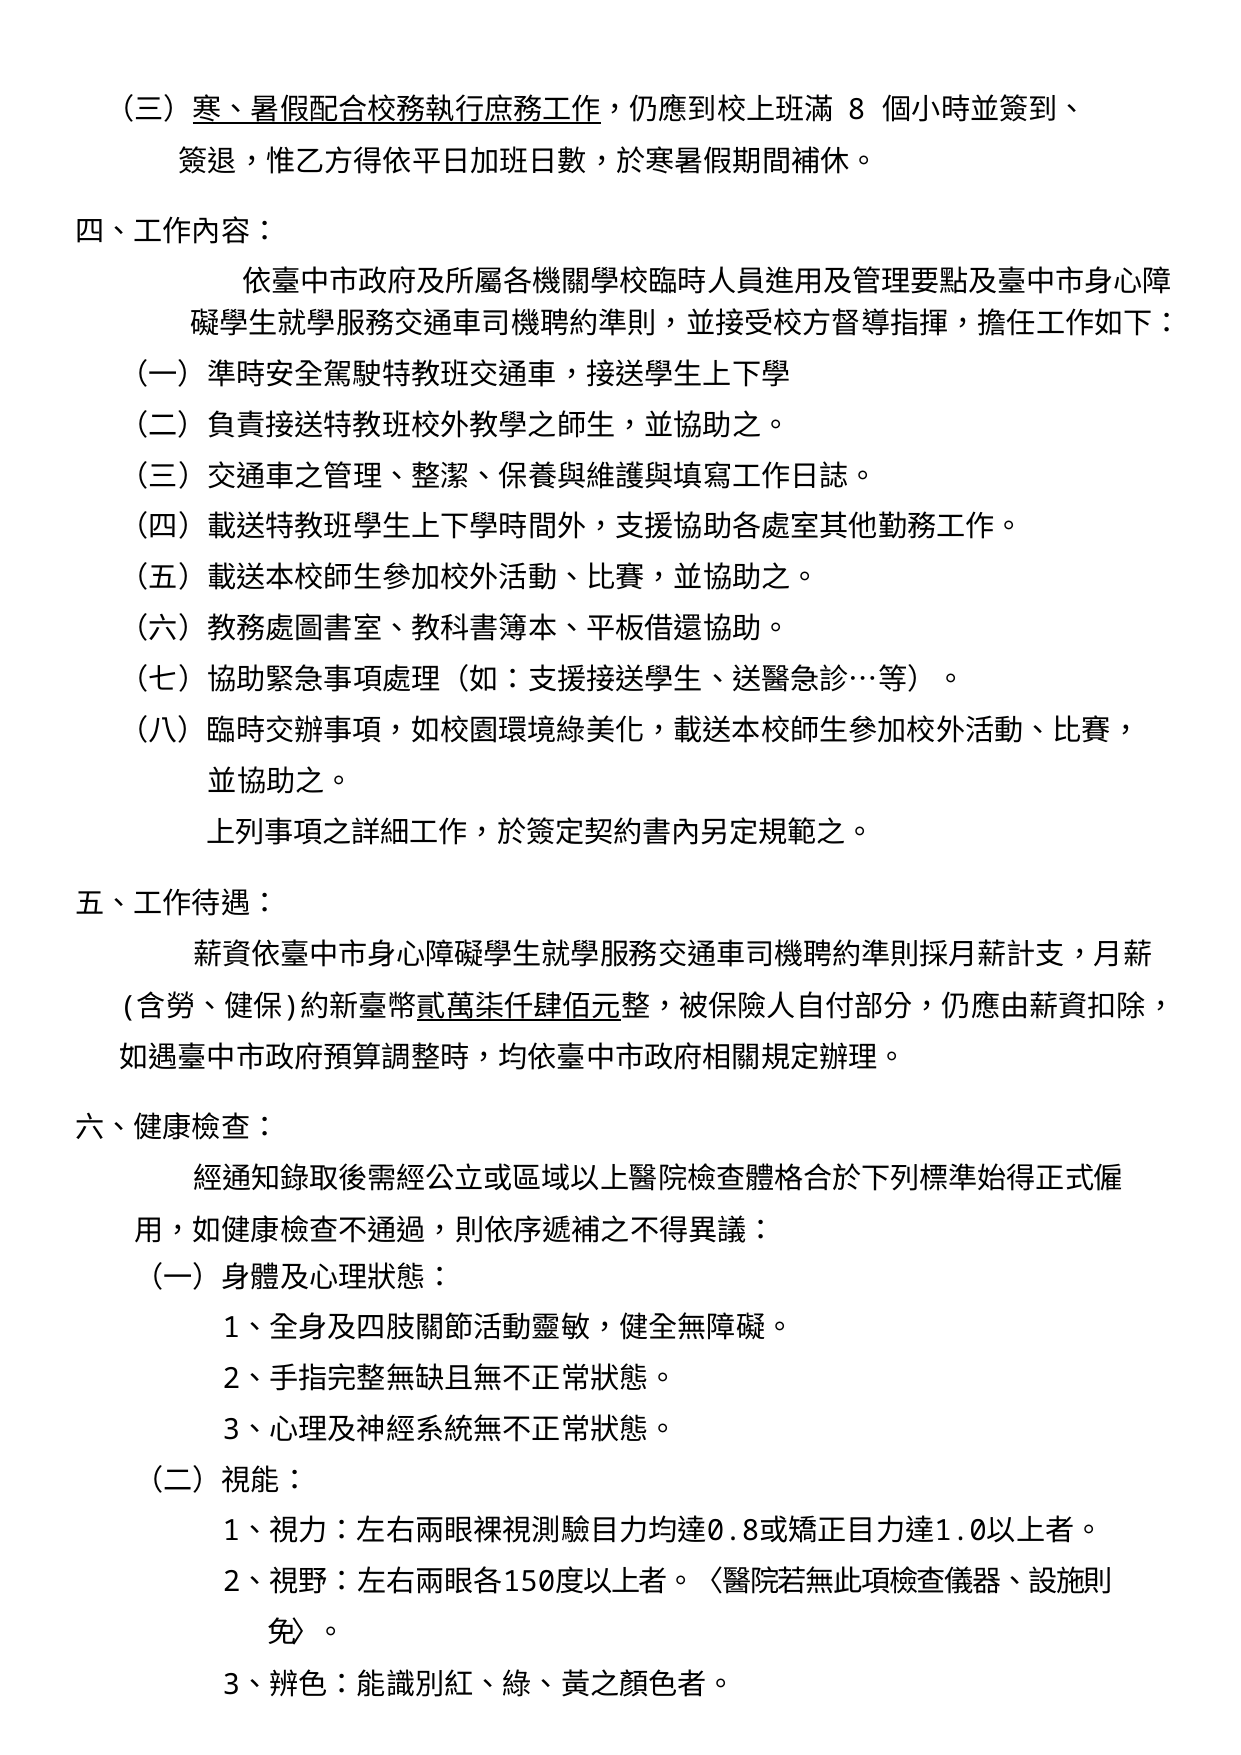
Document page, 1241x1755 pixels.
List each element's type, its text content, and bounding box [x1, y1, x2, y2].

text 3、辨色：能識別紅、綠、黃之顏色者。 [222, 1661, 1195, 1703]
text （二）視能： [134, 1456, 1195, 1498]
text （一）準時安全駕駛特教班交通車，接送學生上下學 [119, 351, 1195, 393]
text （五）載送本校師生參加校外活動、比賽，並協助之。 [119, 554, 1195, 596]
text 上列事項之詳細工作，於簽定契約書內另定規範之。 [206, 809, 1195, 851]
text （三）交通車之管理、整潔、保養與維護與填寫工作日誌。 [119, 452, 1195, 494]
text 薪資依臺中市身心障礙學生就學服務交通車司機聘約準則採月薪計支，月薪(含勞、健保)約新臺幣貳萬柒仟肆佰元整，被保險人自付部分，仍應由薪資扣除，如遇臺中市政府預算調整時，均依臺中市政府相關規定辦理。 [119, 931, 1156, 1076]
text （四）載送特教班學生上下學時間外，支援協助各處室其他勤務工作。 [119, 503, 1195, 545]
text 依臺中市政府及所屬各機關學校臨時人員進用及管理要點及臺中市身心障礙學生就學服務交通車司機聘約準則，並接受校方督導指揮，擔任工作如下： [190, 258, 1195, 342]
text （三）寒、暑假配合校務執行庶務工作，仍應到校上班滿 8 個小時並簽到、簽退，惟乙方得依平日加班日數，於寒暑假期間補休。 [105, 85, 1112, 179]
text （八）臨時交辦事項，如校園環境綠美化，載送本校師生參加校外活動、比賽， 並協助之。 [119, 706, 1141, 799]
text （二）負責接送特教班校外教學之師生，並協助之。 [119, 402, 1195, 444]
text 1、全身及四肢關節活動靈敏，健全無障礙。 [222, 1303, 1195, 1346]
text 四、工作內容： [75, 207, 1195, 249]
text 1、視力：左右兩眼裸視測驗目力均達0.8或矯正目力達1.0以上者。 [222, 1507, 1195, 1549]
text 2、手指完整無缺且無不正常狀態。 [222, 1354, 1195, 1397]
text 3、心理及神經系統無不正常狀態。 [222, 1405, 1195, 1448]
text 六、健康檢查： [75, 1104, 1195, 1146]
text 經通知錄取後需經公立或區域以上醫院檢查體格合於下列標準始得正式僱用，如健康檢查不通過，則依序遞補之不得異議： [134, 1155, 1127, 1248]
text 2、視野：左右兩眼各150度以上者。〈醫院若無此項檢查儀器、設施則免〉。 [223, 1558, 1113, 1651]
text （七）協助緊急事項處理（如：支援接送學生、送醫急診…等）。 [119, 655, 1195, 697]
text （六）教務處圖書室、教科書簿本、平板借還協助。 [119, 604, 1195, 647]
text 五、工作待遇： [75, 880, 1195, 922]
text （一）身體及心理狀態： [134, 1258, 1195, 1295]
